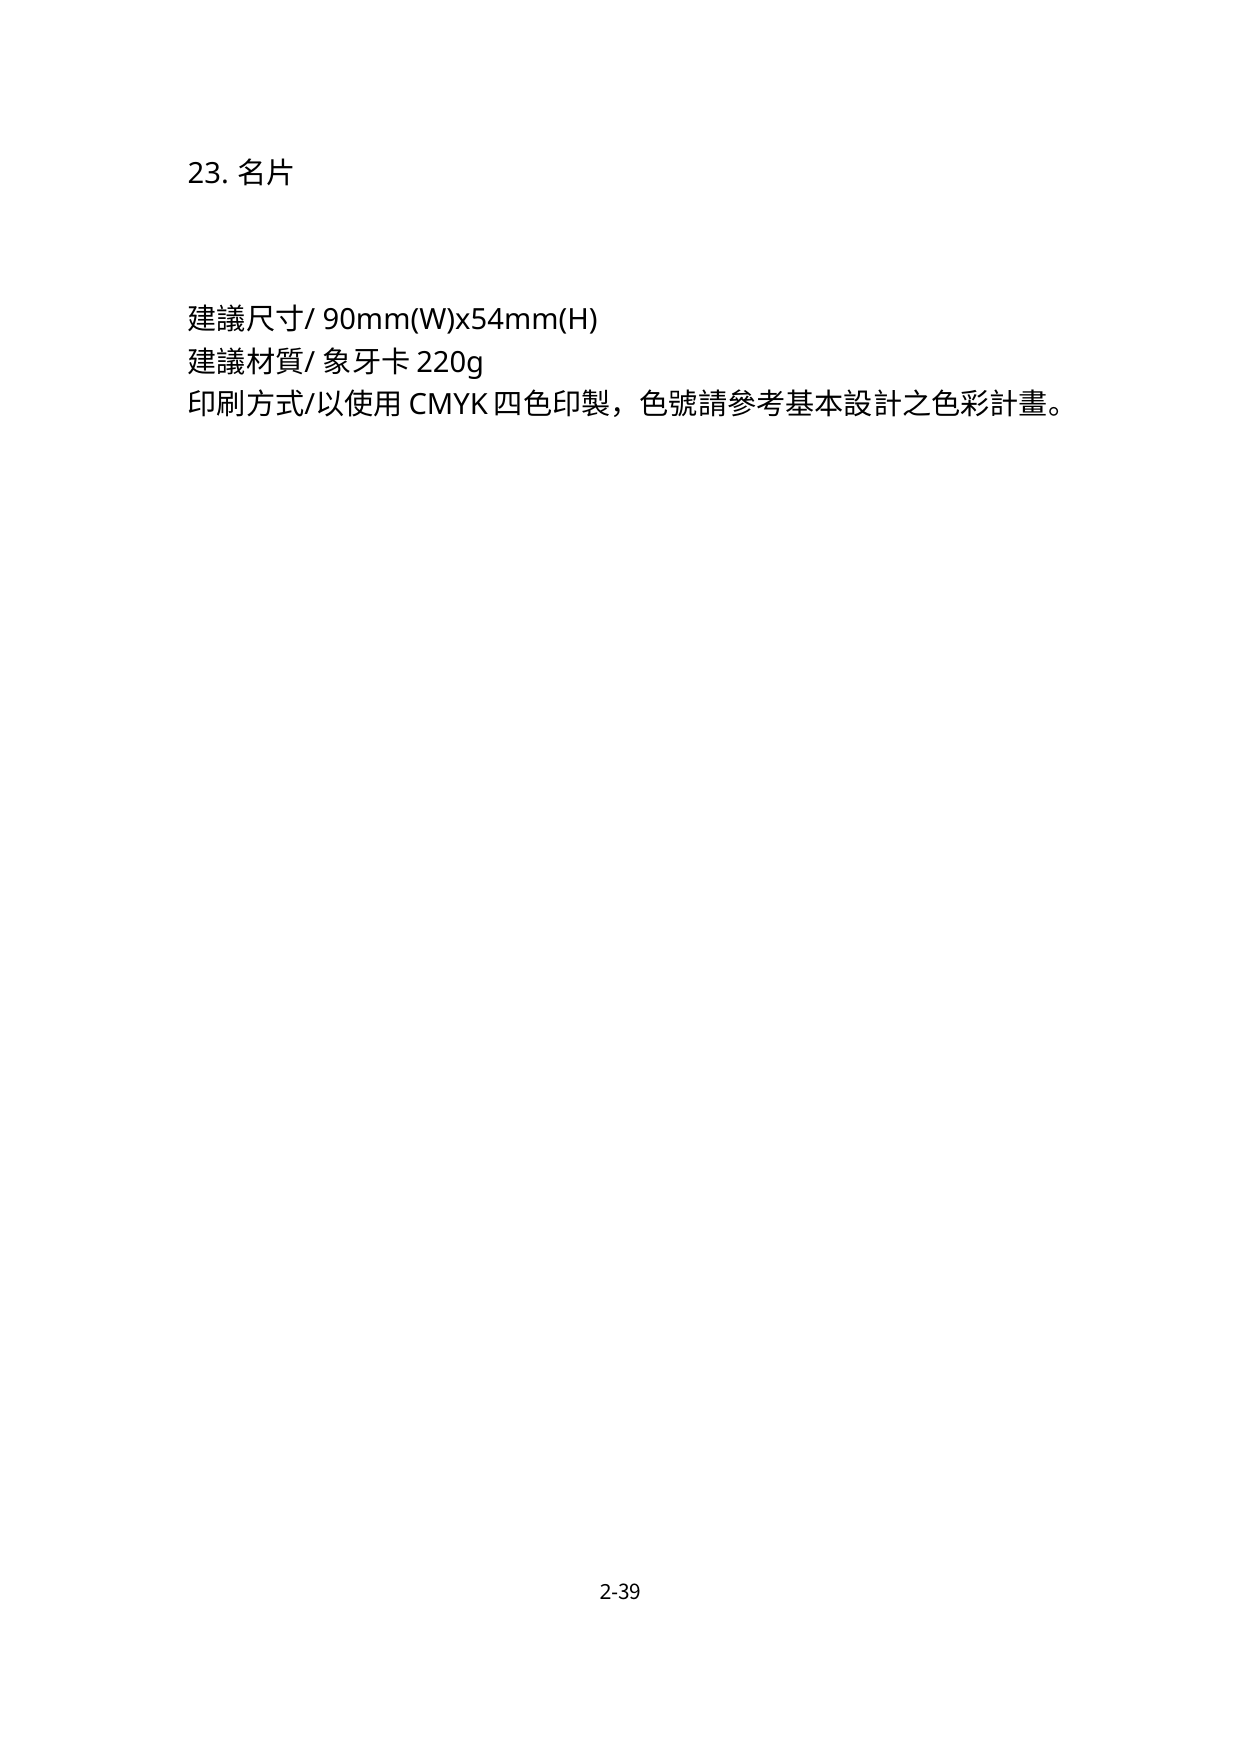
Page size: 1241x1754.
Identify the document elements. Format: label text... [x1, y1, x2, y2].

subtitle 名片 [187, 150, 1053, 192]
text 建議尺寸/ 90mm(W)x54mm(H) [187, 296, 1053, 338]
text 印刷方式/以使用CMYK四色印製，色號請參考基本設計之色彩計畫。 [187, 381, 1053, 423]
text 建議材質/ 象牙卡220g [187, 338, 1053, 381]
